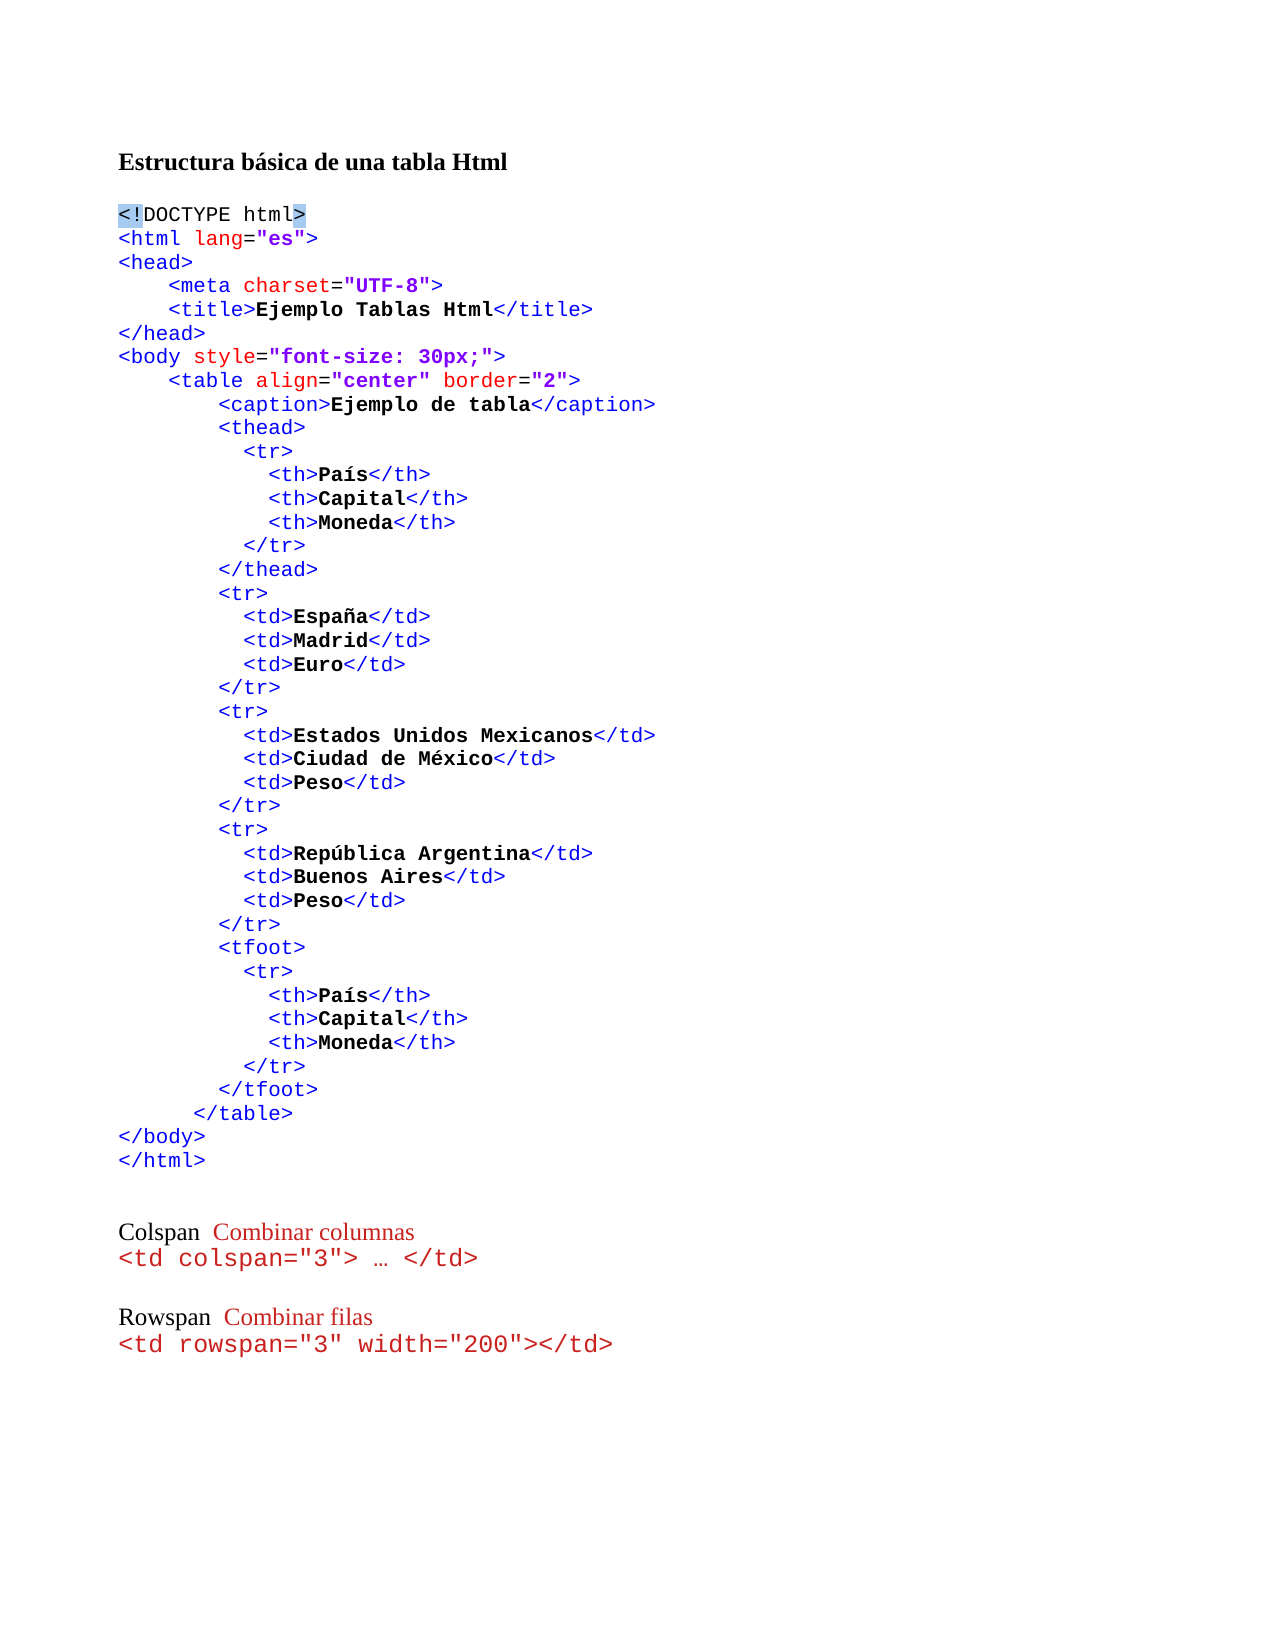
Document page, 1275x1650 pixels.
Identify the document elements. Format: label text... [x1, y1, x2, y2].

text <td>República Argentina</td> [118, 843, 1157, 866]
text <html lang="es"> [118, 228, 1157, 252]
text <td>Buenos Aires</td> [118, 866, 1157, 890]
text <thead> [118, 417, 1157, 441]
text </tr> [118, 914, 1157, 937]
text <head> [118, 252, 1157, 275]
text <tr> [118, 819, 1157, 843]
text <tr> [118, 961, 1157, 985]
text <td rowspan="3" width="200"></td> [118, 1331, 1157, 1359]
text <td>Estados Unidos Mexicanos</td> [118, 724, 1157, 748]
text <th>País</th> [118, 464, 1157, 488]
text </head> [118, 323, 1157, 346]
text </thead> [118, 559, 1157, 583]
text <td>España</td> [118, 606, 1157, 630]
text <table align="center" border="2"> [118, 370, 1157, 393]
text <tr> [118, 441, 1157, 464]
text <caption>Ejemplo de tabla</caption> [118, 393, 1157, 417]
text <meta charset="UTF-8"> [118, 275, 1157, 299]
text <title>Ejemplo Tablas Html</title> [118, 299, 1157, 323]
text <th>Moneda</th> [118, 512, 1157, 535]
text Rowspan Combinar filas [118, 1302, 1157, 1331]
text </tr> [118, 677, 1157, 701]
text <tr> [118, 583, 1157, 606]
text <th>Capital</th> [118, 1008, 1157, 1032]
text <body style="font-size: 30px;"> [118, 346, 1157, 370]
text <tfoot> [118, 937, 1157, 961]
text <tr> [118, 701, 1157, 724]
text </tr> [118, 535, 1157, 559]
text <th>País</th> [118, 985, 1157, 1008]
text </tr> [118, 1056, 1157, 1079]
text </html> [118, 1150, 1157, 1174]
text <td>Peso</td> [118, 890, 1157, 914]
text </tfoot> [118, 1079, 1157, 1103]
text </table> [118, 1103, 1157, 1127]
text <td>Ciudad de México</td> [118, 748, 1157, 772]
text Colspan Combinar columnas [118, 1217, 1157, 1246]
text <td>Peso</td> [118, 772, 1157, 796]
text <th>Moneda</th> [118, 1032, 1157, 1056]
text <!DOCTYPE html> [118, 204, 1157, 228]
text <td colspan="3"> … </td> [118, 1246, 1157, 1274]
text <td>Euro</td> [118, 654, 1157, 677]
text <th>Capital</th> [118, 488, 1157, 512]
text </body> [118, 1127, 1157, 1150]
text </tr> [118, 796, 1157, 819]
text Estructura básica de una tabla Html [118, 147, 1157, 176]
text <td>Madrid</td> [118, 630, 1157, 654]
